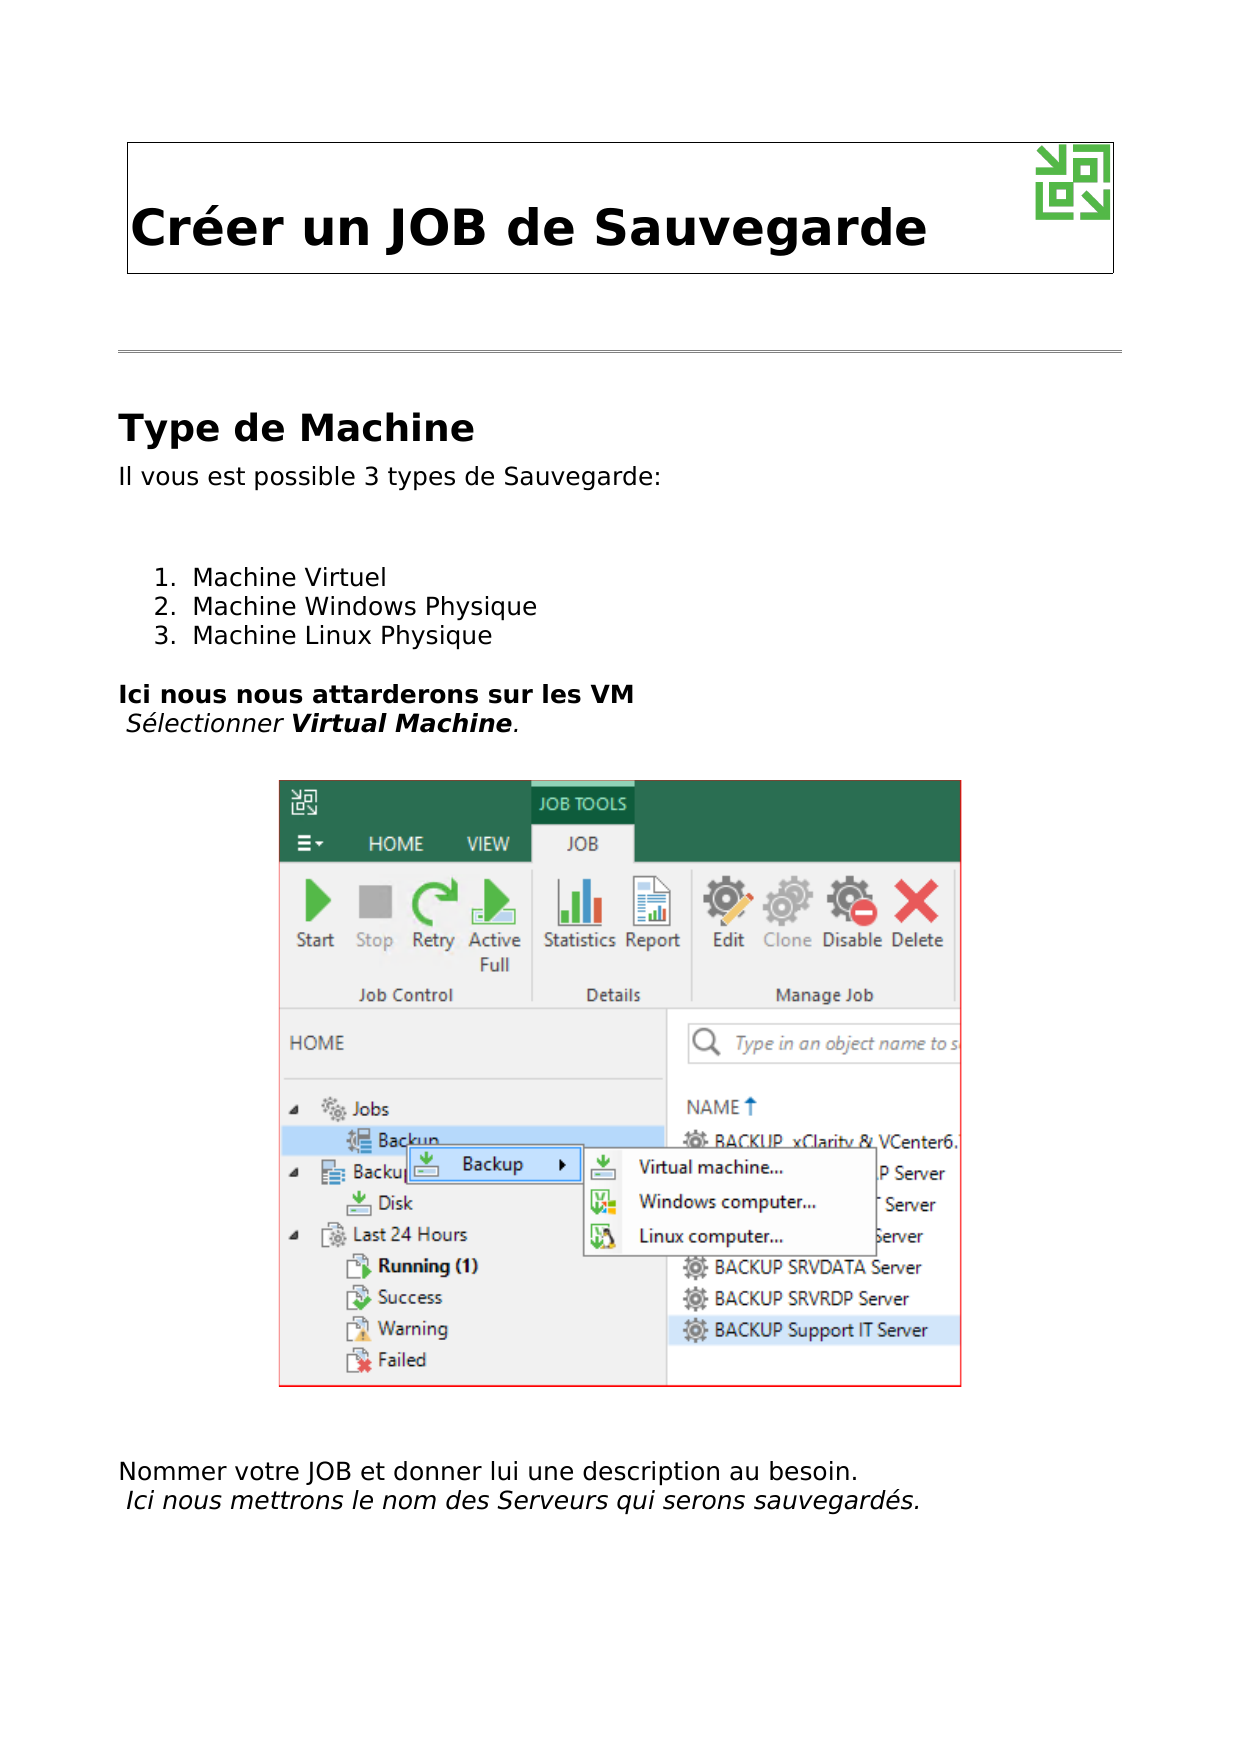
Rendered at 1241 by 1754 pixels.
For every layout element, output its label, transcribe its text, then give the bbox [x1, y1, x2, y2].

list Machine Virtuel [177, 563, 1122, 592]
text Il vous est possible 3 types de Sauvegarde: [118, 463, 1122, 521]
picture [278, 780, 962, 1387]
list Machine Linux Physique [177, 621, 1122, 650]
subtitle Type de Machine [118, 406, 1122, 450]
picture [1035, 144, 1111, 220]
text Nommer votre JOB et donner lui une description au besoin. Ici nous mettrons le nom des Serveurs qui serons sauvegardés. [118, 1457, 1122, 1544]
text Ici nous nous attarderons sur les VM Sélectionner Virtual Machine. [118, 680, 1122, 767]
table_header Créer un JOB de Sauvegarde [128, 143, 1113, 273]
list Machine Windows Physique [177, 592, 1122, 621]
